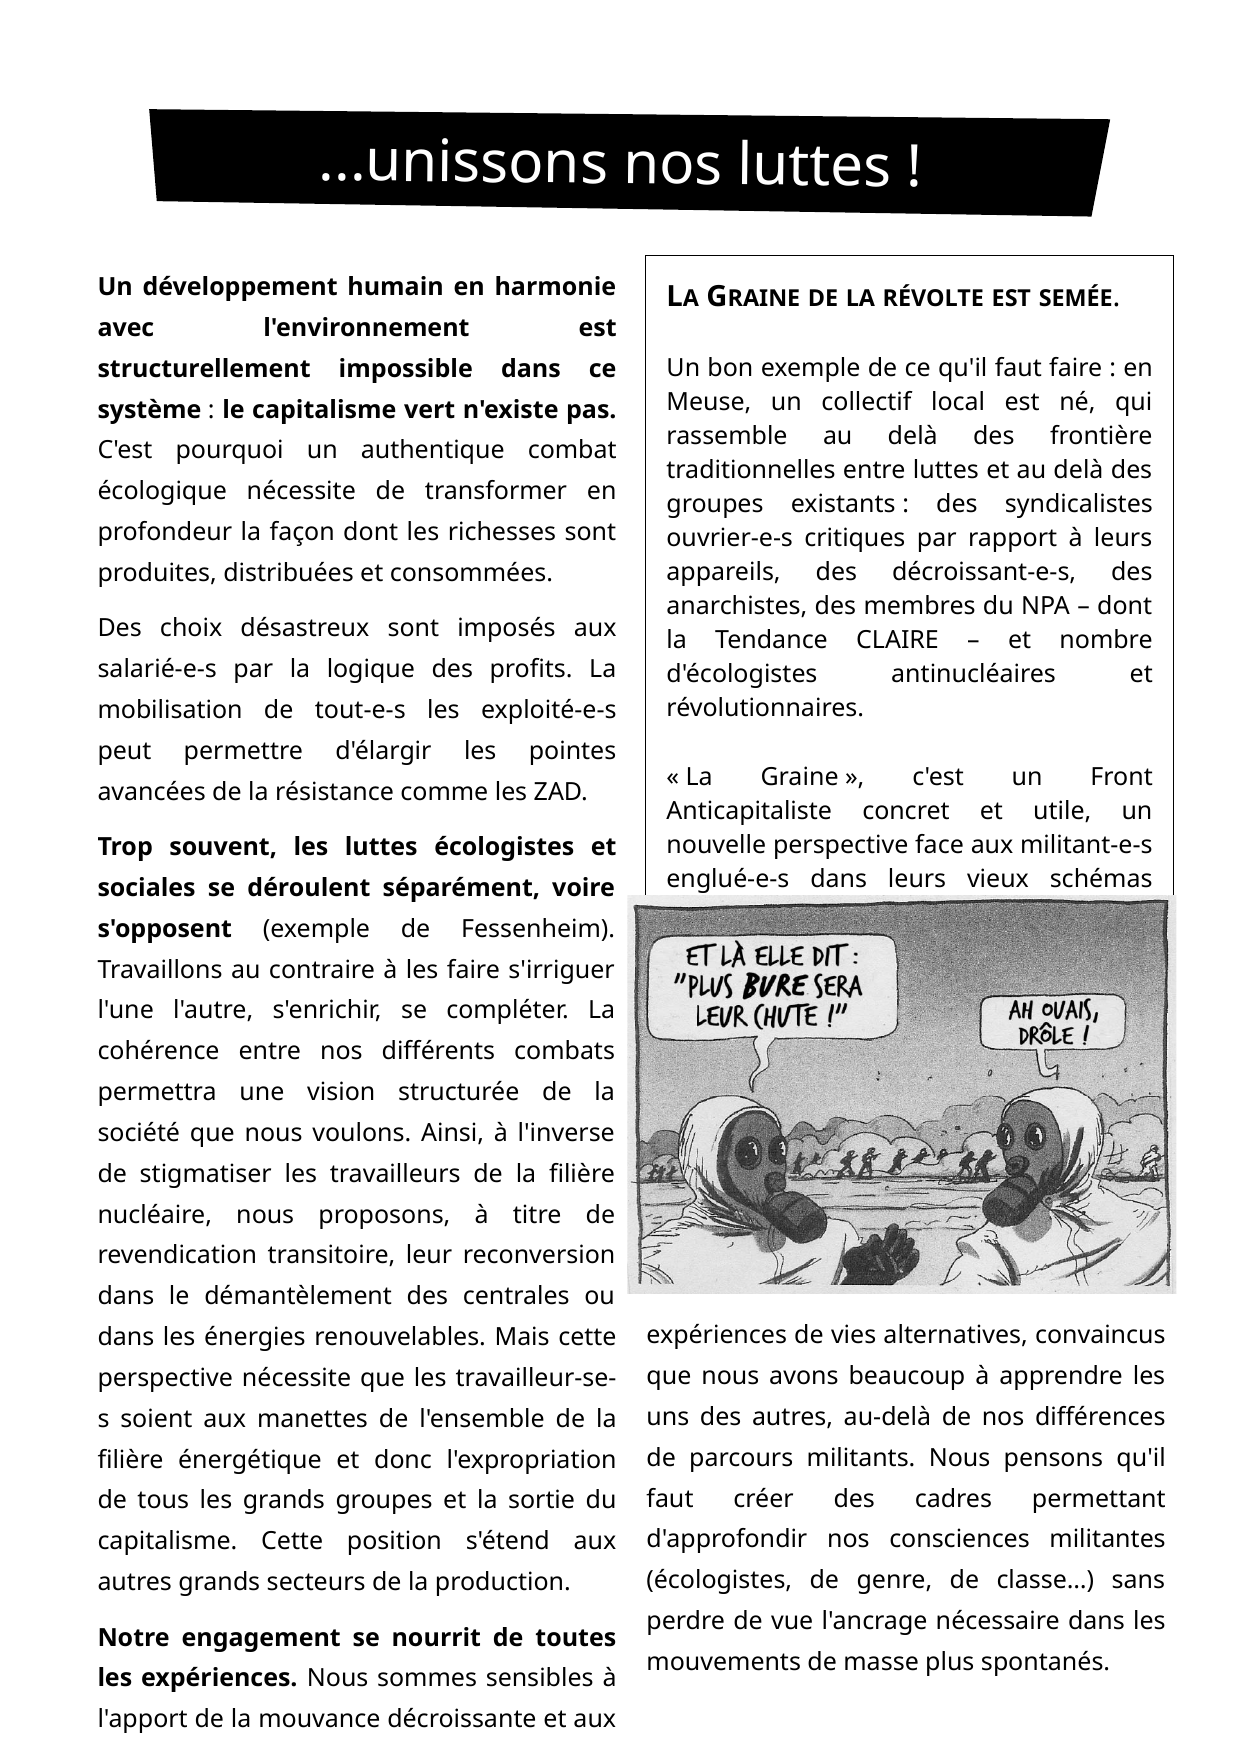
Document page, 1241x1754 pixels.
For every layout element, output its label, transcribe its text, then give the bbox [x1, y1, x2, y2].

text Des choix désastreux sont imposés aux salarié-e-s par la logique des profits. La mobilisation de tout-e-s les exploité-e-s peut permettre d'élargir les pointes avancées de la résistance comme les ZAD. [97, 610, 617, 807]
text Notre engagement se nourrit de toutes les expériences. Nous sommes sensibles à l'apport de la mouvance décroissante et aux [97, 1619, 617, 1735]
picture [627, 895, 1177, 1294]
text Trop souvent, les luttes écologistes et sociales se déroulent séparément, voire s'opposent (exemple de Fessenheim). Travaillons au contraire à les faire s'irriguer l'une l'autre, s'enrichir, se compléter. La cohérence entre nos différents combats permettra une vision structurée de la société que nous voulons. Ainsi, à l'inverse de stigmatiser les travailleurs de la filière nucléaire, nous proposons, à titre de revendication transitoire, leur reconversion dans le démantèlement des centrales ou dans les énergies renouvelables. Mais cette perspective nécessite que les travailleur-se-s soient aux manettes de l'ensemble de la filière énergétique et donc l'expropriation de tous les grands groupes et la sortie du capitalisme. Cette position s'étend aux autres grands secteurs de la production. [97, 829, 617, 1598]
text La Graine de la révolte est semée. [666, 276, 1153, 315]
text Un développement humain en harmonie avec l'environnement est structurellement impossible dans ce système : le capitalisme vert n'existe pas. C'est pourquoi un authentique combat écologique nécessite de transformer en profondeur la façon dont les richesses sont produites, distribuées et consommées. [97, 269, 617, 589]
text Un bon exemple de ce qu'il faut faire : en Meuse, un collectif local est né, qui rassemble au delà des frontière traditionnelles entre luttes et au delà des groupes existants : des syndicalistes ouvrier-e-s critiques par rapport à leurs appareils, des décroissant-e-s, des anarchistes, des membres du NPA – dont la Tendance CLAIRE – et nombre d'écologistes antinucléaires et révolutionnaires. [666, 349, 1153, 724]
text expériences de vies alternatives, convaincus que nous avons beaucoup à apprendre les uns des autres, au-delà de nos différences de parcours militants. Nous pensons qu'il faut créer des cadres permettant d'approfondir nos consciences militantes (écologistes, de genre, de classe…) sans perdre de vue l'ancrage nécessaire dans les mouvements de masse plus spontanés. [646, 1294, 1166, 1678]
text « La Graine », c'est un Front Anticapitaliste concret et utile, un nouvelle perspective face aux militant-e-s englué-e-s dans leurs vieux schémas (appel aux luttes sans lien avec le changement de société, suivisme à l’égard des directions traîtres, etc.). [666, 758, 1153, 895]
